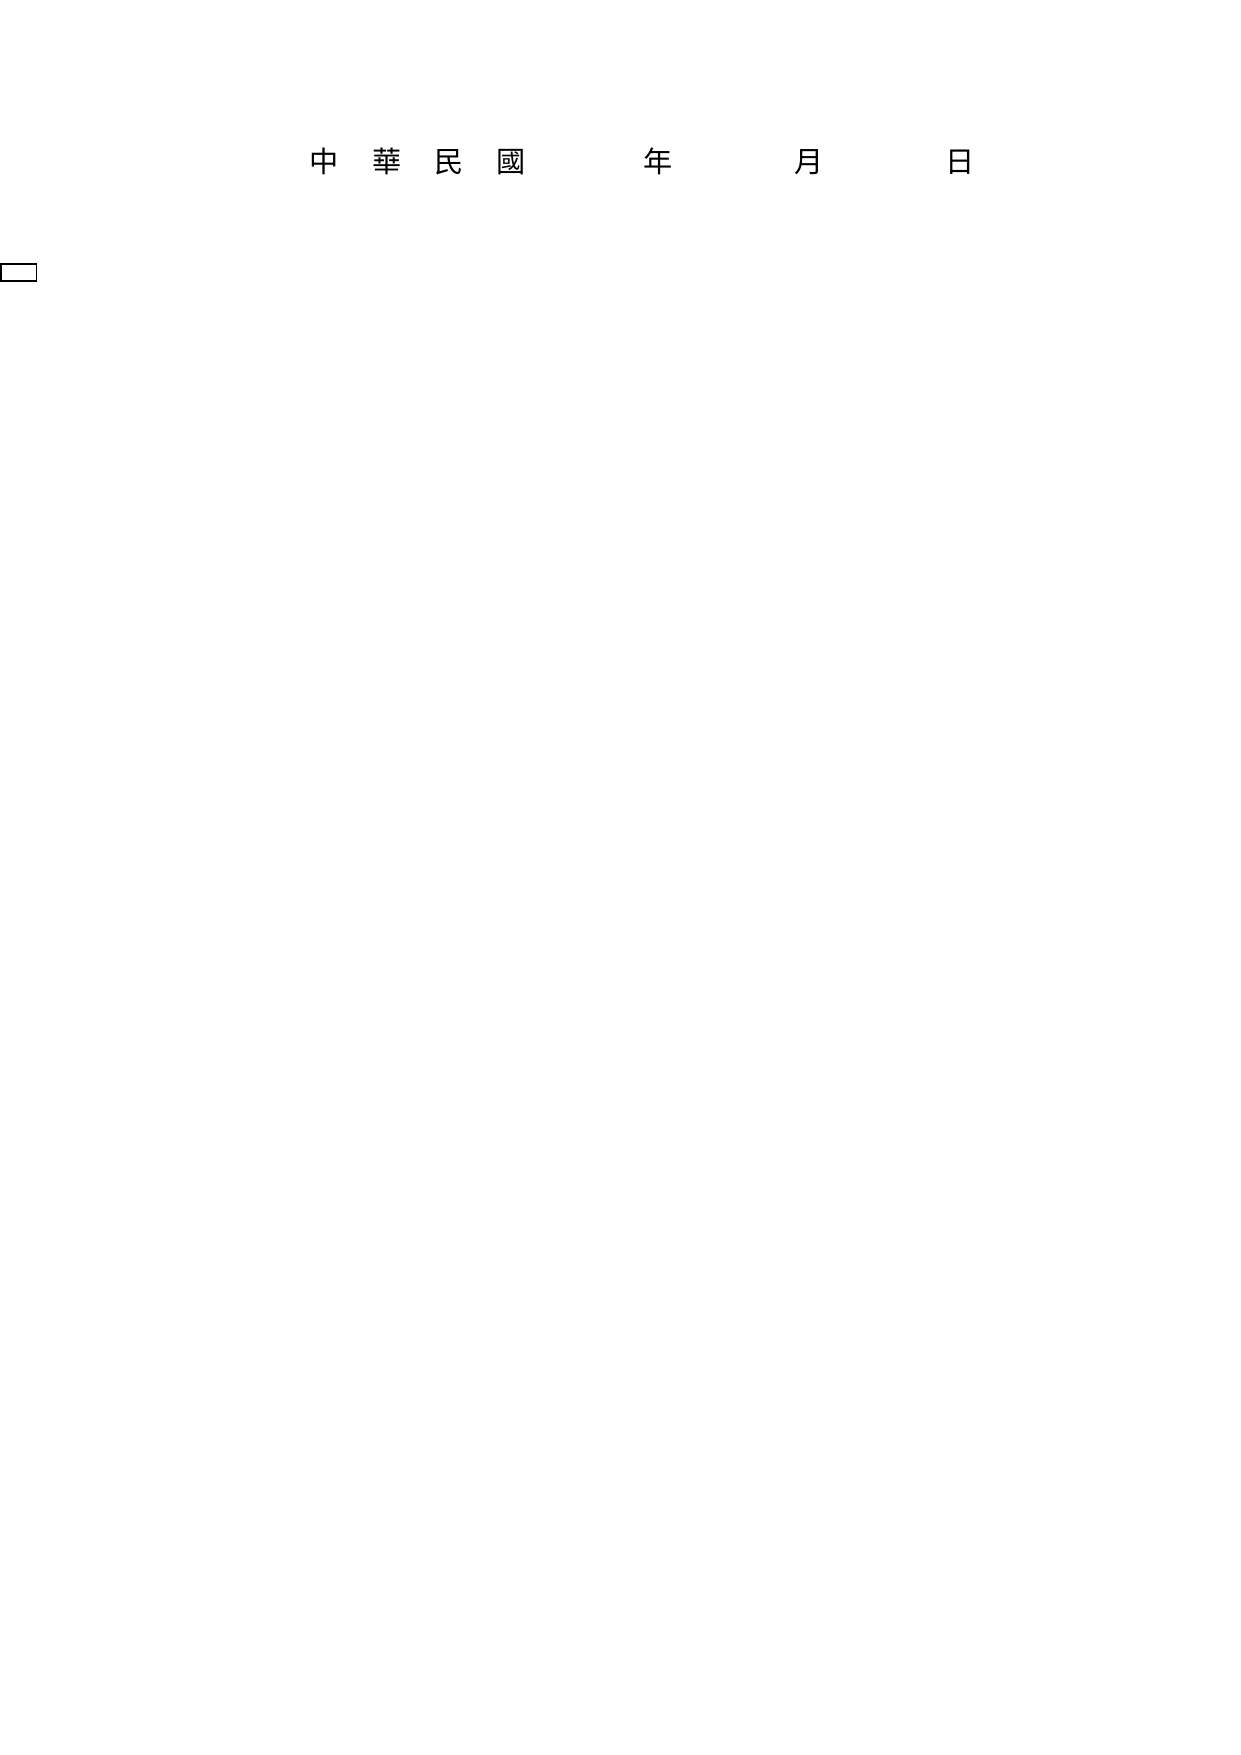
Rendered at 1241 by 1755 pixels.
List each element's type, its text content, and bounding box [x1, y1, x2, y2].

text 中 華 民 國 年 月 日 [192, 118, 1152, 180]
text [2, 265, 36, 280]
